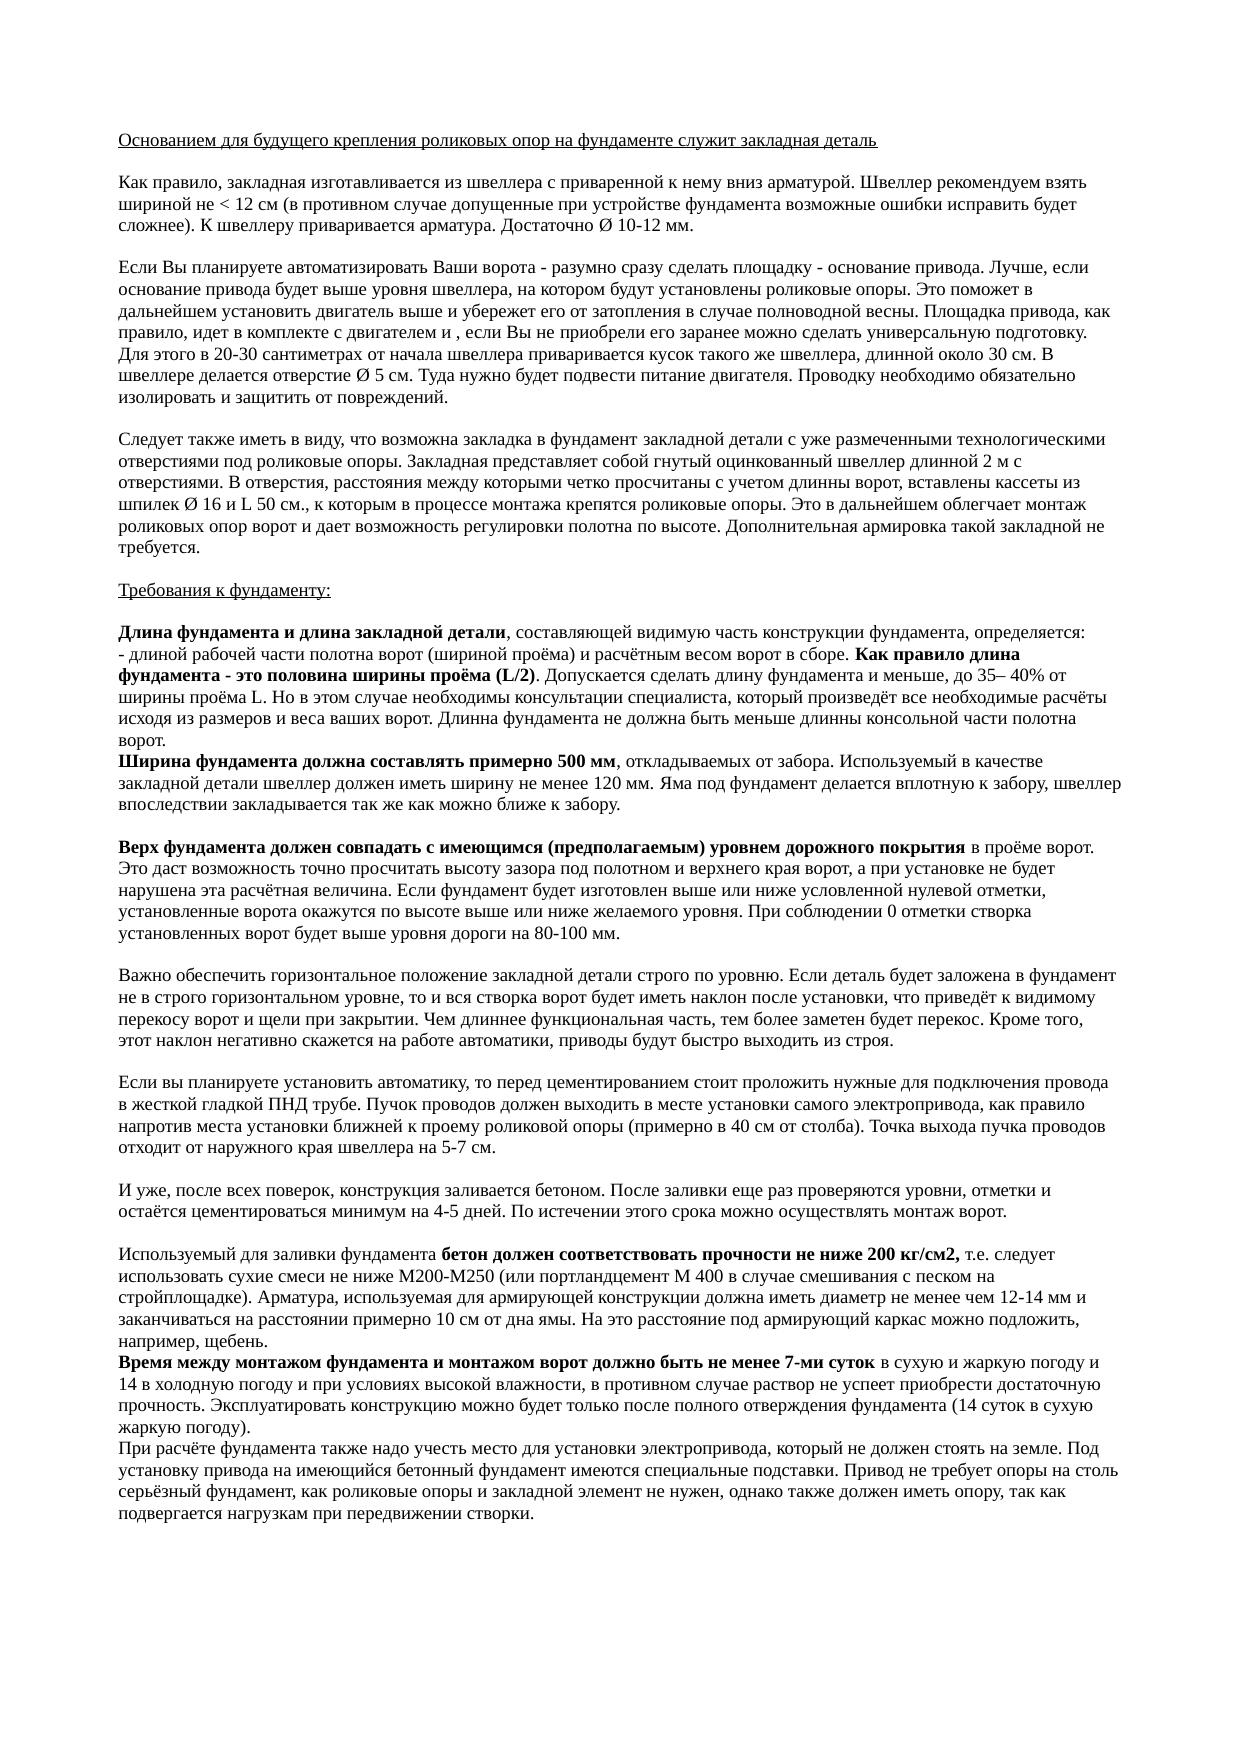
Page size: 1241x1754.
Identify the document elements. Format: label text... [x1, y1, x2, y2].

subtitle Основанием для будущего крепления роликовых опор на фундаменте служит закладная деталь [118, 128, 1122, 150]
text Как правило, закладная изготавливается из швеллера с приваренной к нему вниз арматурой. Швеллер рекомендуем взять шириной не < 12 см (в противном случае допущенные при устройстве фундамента возможные ошибки исправить будет сложнее). К швеллеру приваривается арматура. Достаточно Ø 10-12 мм. [118, 171, 1122, 236]
text И уже, после всех поверок, конструкция заливается бетоном. После заливки еще раз проверяются уровни, отметки и остаётся цементироваться минимум на 4-5 дней. По истечении этого срока можно осуществлять монтаж ворот. Используемый для заливки фундамента бетон должен соответствовать прочности не ниже 200 кг/cм2, т.е. следует использовать сухие смеси не ниже М200-М250 (или портландцемент М 400 в случае смешивания с песком на стройплощадке). Арматура, используемая для армирующей конструкции должна иметь диаметр не менее чем 12-14 мм и заканчиваться на расстоянии примерно 10 см от дна ямы. На это расстояние под армирующий каркас можно подложить, например, щебень. Время между монтажом фундамента и монтажом ворот должно быть не менее 7-ми суток в сухую и жаркую погоду и 14 в холодную погоду и при условиях высокой влажности, в противном случае раствор не успеет приобрести достаточную прочность. Эксплуатировать конструкцию можно будет только после полного отверждения фундамента (14 суток в сухую жаркую погоду). При расчёте фундамента также надо учесть место для установки электропривода, который не должен стоять на земле. Под установку привода на имеющийся бетонный фундамент имеются специальные подставки. Привод не требует опоры на столь серьёзный фундамент, как роликовые опоры и закладной элемент не нужен, однако также должен иметь опору, так как подвергается нагрузкам при передвижении створки. [118, 1178, 1122, 1523]
text Требования к фундаменту: [118, 578, 1122, 600]
text Верх фундамента должен совпадать с имеющимся (предполагаемым) уровнем дорожного покрытия в проёме ворот. Это даст возможность точно просчитать высоту зазора под полотном и верхнего края ворот, а при установке не будет нарушена эта расчётная величина. Если фундамент будет изготовлен выше или ниже условленной нулевой отметки, установленные ворота окажутся по высоте выше или ниже желаемого уровня. При соблюдении 0 отметки створка установленных ворот будет выше уровня дороги на 80-100 мм. [118, 836, 1122, 943]
text Если Вы планируете автоматизировать Ваши ворота - разумно сразу сделать площадку - основание привода. Лучше, если основание привода будет выше уровня швеллера, на котором будут установлены роликовые опоры. Это поможет в дальнейшем установить двигатель выше и убережет его от затопления в случае полноводной весны. Площадка привода, как правило, идет в комплекте с двигателем и , если Вы не приобрели его заранее можно сделать универсальную подготовку. Для этого в 20-30 сантиметрах от начала швеллера приваривается кусок такого же швеллера, длинной около 30 см. В швеллере делается отверстие Ø 5 см. Туда нужно будет подвести питание двигателя. Проводку необходимо обязательно изолировать и защитить от повреждений. [118, 256, 1122, 407]
text Следует также иметь в виду, что возможна закладка в фундамент закладной детали с уже размеченными технологическими отверстиями под роликовые опоры. Закладная представляет собой гнутый оцинкованный швеллер длинной 2 м с отверстиями. В отверстия, расстояния между которыми четко просчитаны с учетом длинны ворот, вставлены кассеты из шпилек Ø 16 и L 50 см., к которым в процессе монтажа крепятся роликовые опоры. Это в дальнейшем облегчает монтаж роликовых опор ворот и дает возможность регулировки полотна по высоте. Дополнительная армировка такой закладной не требуется. [118, 428, 1122, 558]
text Важно обеспечить горизонтальное положение закладной детали строго по уровню. Если деталь будет заложена в фундамент не в строго горизонтальном уровне, то и вся створка ворот будет иметь наклон после установки, что приведёт к видимому перекосу ворот и щели при закрытии. Чем длиннее функциональная часть, тем более заметен будет перекос. Кроме того, этот наклон негативно скажется на работе автоматики, приводы будут быстро выходить из строя. [118, 964, 1122, 1051]
text Длина фундамента и длина закладной детали, составляющей видимую часть конструкции фундамента, определяется: - длиной рабочей части полотна ворот (шириной проёма) и расчётным весом ворот в сборе. Как правило длина фундамента - это половина ширины проёма (L/2). Допускается сделать длину фундамента и меньше, до 35– 40% от ширины проёма L. Но в этом случае необходимы консультации специалиста, который произведёт все необходимые расчёты исходя из размеров и веса ваших ворот. Длинна фундамента не должна быть меньше длинны консольной части полотна ворот. Ширина фундамента должна составлять примерно 500 мм, откладываемых от забора. Используемый в качестве закладной детали швеллер должен иметь ширину не менее 120 мм. Яма под фундамент делается вплотную к забору, швеллер впоследствии закладывается так же как можно ближе к забору. [118, 621, 1122, 815]
text Если вы планируете установить автоматику, то перед цементированием стоит проложить нужные для подключения провода в жесткой гладкой ПНД трубе. Пучок проводов должен выходить в месте установки самого электропривода, как правило напротив места установки ближней к проему роликовой опоры (примерно в 40 см от столба). Точка выхода пучка проводов отходит от наружного края швеллера на 5-7 см. [118, 1071, 1122, 1158]
